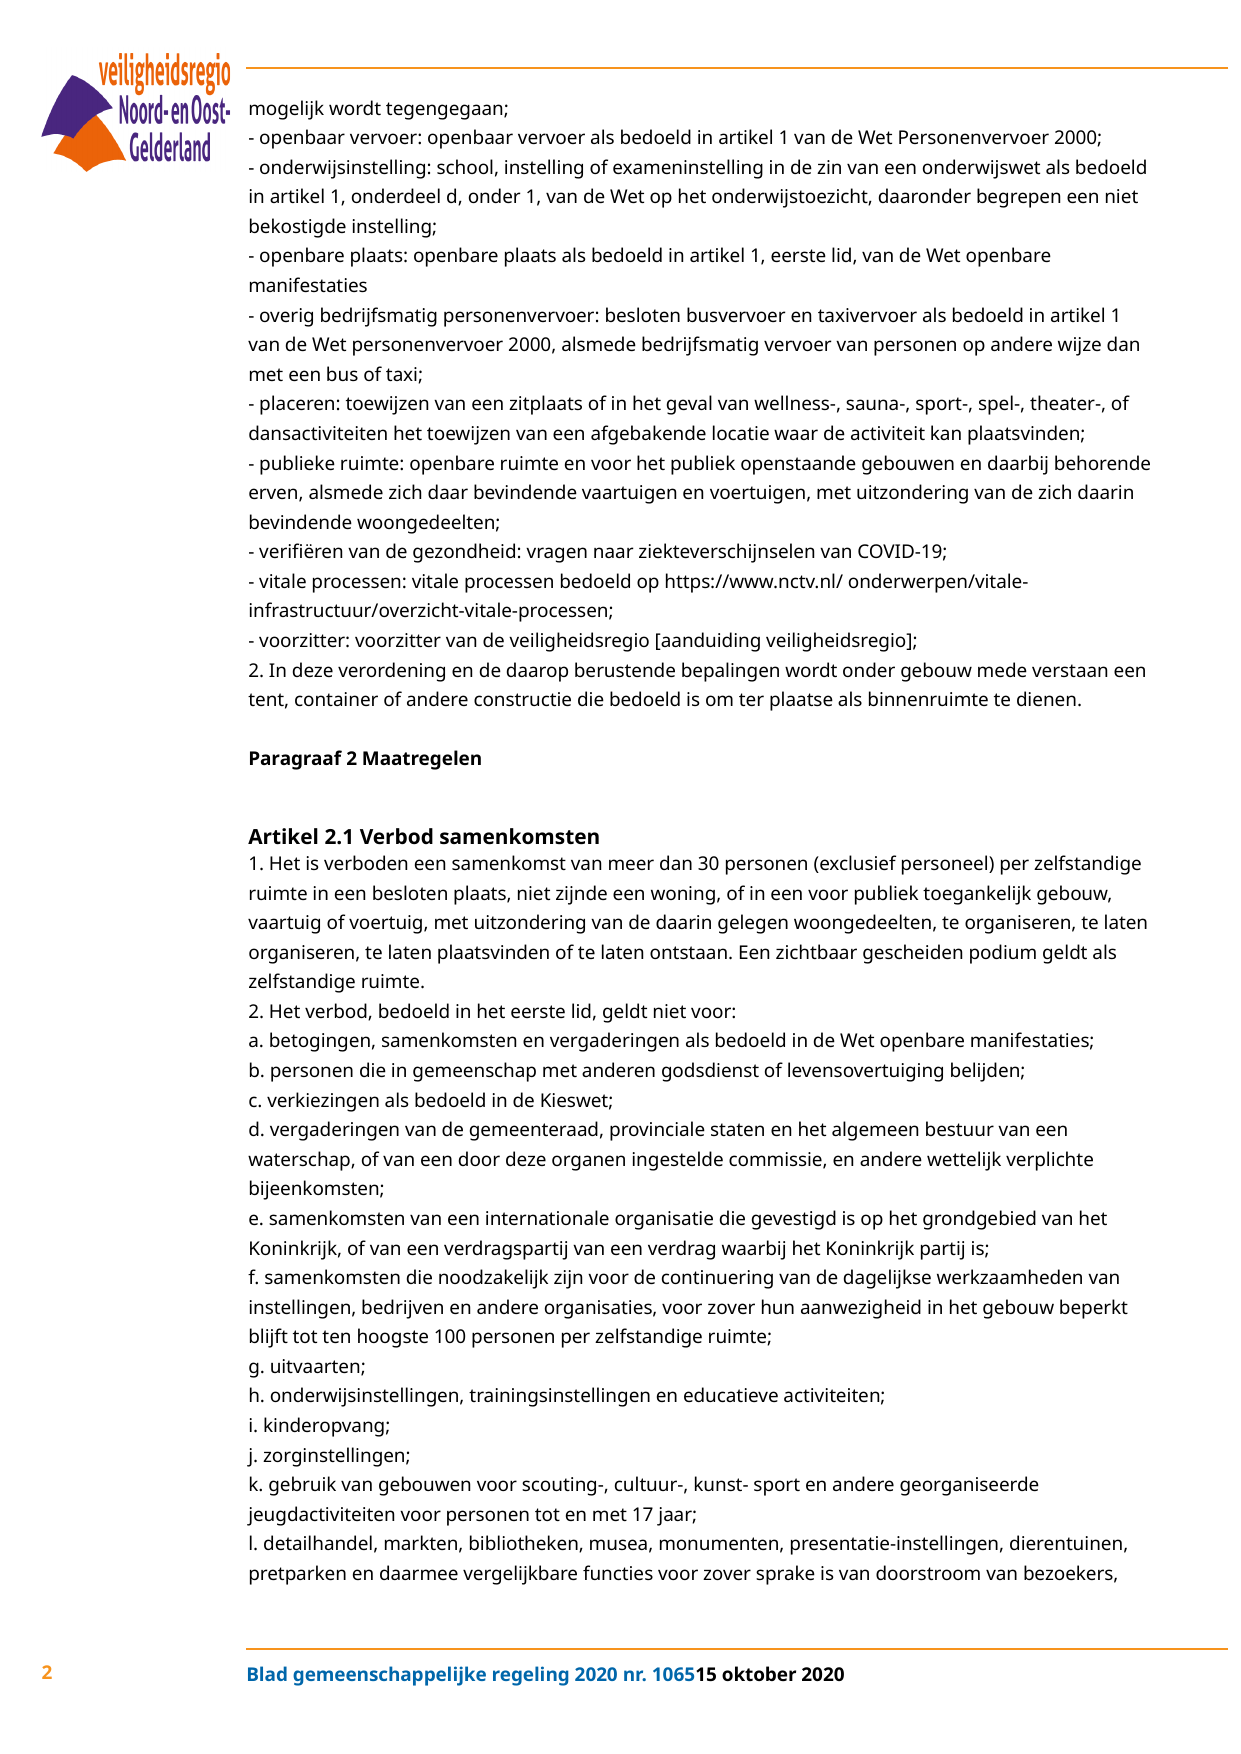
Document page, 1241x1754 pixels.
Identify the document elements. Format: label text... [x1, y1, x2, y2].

text 2. Het verbod, bedoeld in het eerste lid, geldt niet voor: [248, 998, 1152, 1024]
text - vitale processen: vitale processen bedoeld op https://www.nctv.nl/ onderwerpen/vitale-infrastructuur/overzicht-vitale-processen; [248, 568, 1152, 623]
text - voorzitter: voorzitter van de veiligheidsregio [aanduiding veiligheidsregio]; [248, 627, 1152, 653]
text - publieke ruimte: openbare ruimte en voor het publiek openstaande gebouwen en daarbij behorende erven, alsmede zich daar bevindende vaartuigen en voertuigen, met uitzondering van de zich daarin bevindende woongedeelten; [248, 450, 1152, 535]
text k. gebruik van gebouwen voor scouting-, cultuur-, kunst- sport en andere georganiseerde jeugdactiviteiten voor personen tot en met 17 jaar; [248, 1471, 1152, 1527]
text a. betogingen, samenkomsten en vergaderingen als bedoeld in de Wet openbare manifestaties; [248, 1028, 1152, 1053]
text j. zorginstellingen; [248, 1442, 1152, 1468]
text d. vergaderingen van de gemeenteraad, provinciale staten en het algemeen bestuur van een waterschap, of van een door deze organen ingestelde commissie, en andere wettelijk verplichte bijeenkomsten; [248, 1116, 1152, 1201]
text - openbare plaats: openbare plaats als bedoeld in artikel 1, eerste lid, van de Wet openbare manifestaties [248, 243, 1152, 298]
text e. samenkomsten van een internationale organisatie die gevestigd is op het grondgebied van het Koninkrijk, of van een verdragspartij van een verdrag waarbij het Koninkrijk partij is; [248, 1205, 1152, 1261]
text - placeren: toewijzen van een zitplaats of in het geval van wellness-, sauna-, sport-, spel-, theater-, of dansactiviteiten het toewijzen van een afgebakende locatie waar de activiteit kan plaatsvinden; [248, 391, 1152, 446]
text c. verkiezingen als bedoeld in de Kieswet; [248, 1087, 1152, 1113]
text - verifiëren van de gezondheid: vragen naar ziekteverschijnselen van COVID-19; [248, 538, 1152, 564]
text Artikel 2.1 Verbod samenkomsten [248, 822, 1152, 850]
text - openbaar vervoer: openbaar vervoer als bedoeld in artikel 1 van de Wet Personenvervoer 2000; [248, 124, 1152, 150]
text b. personen die in gemeenschap met anderen godsdienst of levensovertuiging belijden; [248, 1057, 1152, 1083]
text - overig bedrijfsmatig personenvervoer: besloten busvervoer en taxivervoer als bedoeld in artikel 1 van de Wet personenvervoer 2000, alsmede bedrijfsmatig vervoer van personen op andere wijze dan met een bus of taxi; [248, 302, 1152, 387]
text 2. In deze verordening en de daarop berustende bepalingen wordt onder gebouw mede verstaan een tent, container of andere constructie die bedoeld is om ter plaatse als binnenruimte te dienen. [248, 657, 1152, 712]
text g. uitvaarten; [248, 1353, 1152, 1379]
text l. detailhandel, markten, bibliotheken, musea, monumenten, presentatie-instellingen, dierentuinen, pretparken en daarmee vergelijkbare functies voor zover sprake is van doorstroom van bezoekers, [248, 1531, 1152, 1586]
picture [41, 47, 231, 172]
text f. samenkomsten die noodzakelijk zijn voor de continuering van de dagelijkse werkzaamheden van instellingen, bedrijven en andere organisaties, voor zover hun aanwezigheid in het gebouw beperkt blijft tot ten hoogste 100 personen per zelfstandige ruimte; [248, 1264, 1152, 1349]
text 1. Het is verboden een samenkomst van meer dan 30 personen (exclusief personeel) per zelfstandige ruimte in een besloten plaats, niet zijnde een woning, of in een voor publiek toegankelijk gebouw, vaartuig of voertuig, met uitzondering van de daarin gelegen woongedeelten, te organiseren, te laten organiseren, te laten plaatsvinden of te laten ontstaan. Een zichtbaar gescheiden podium geldt als zelfstandige ruimte. [248, 850, 1152, 994]
text - onderwijsinstelling: school, instelling of exameninstelling in de zin van een onderwijswet als bedoeld in artikel 1, onderdeel d, onder 1, van de Wet op het onderwijstoezicht, daaronder begrepen een niet bekostigde instelling; [248, 154, 1152, 239]
text i. kinderopvang; [248, 1412, 1152, 1438]
text h. onderwijsinstellingen, trainingsinstellingen en educatieve activiteiten; [248, 1383, 1152, 1408]
text mogelijk wordt tegengegaan; [248, 95, 1152, 121]
text Paragraaf 2 Maatregelen [248, 746, 1152, 771]
